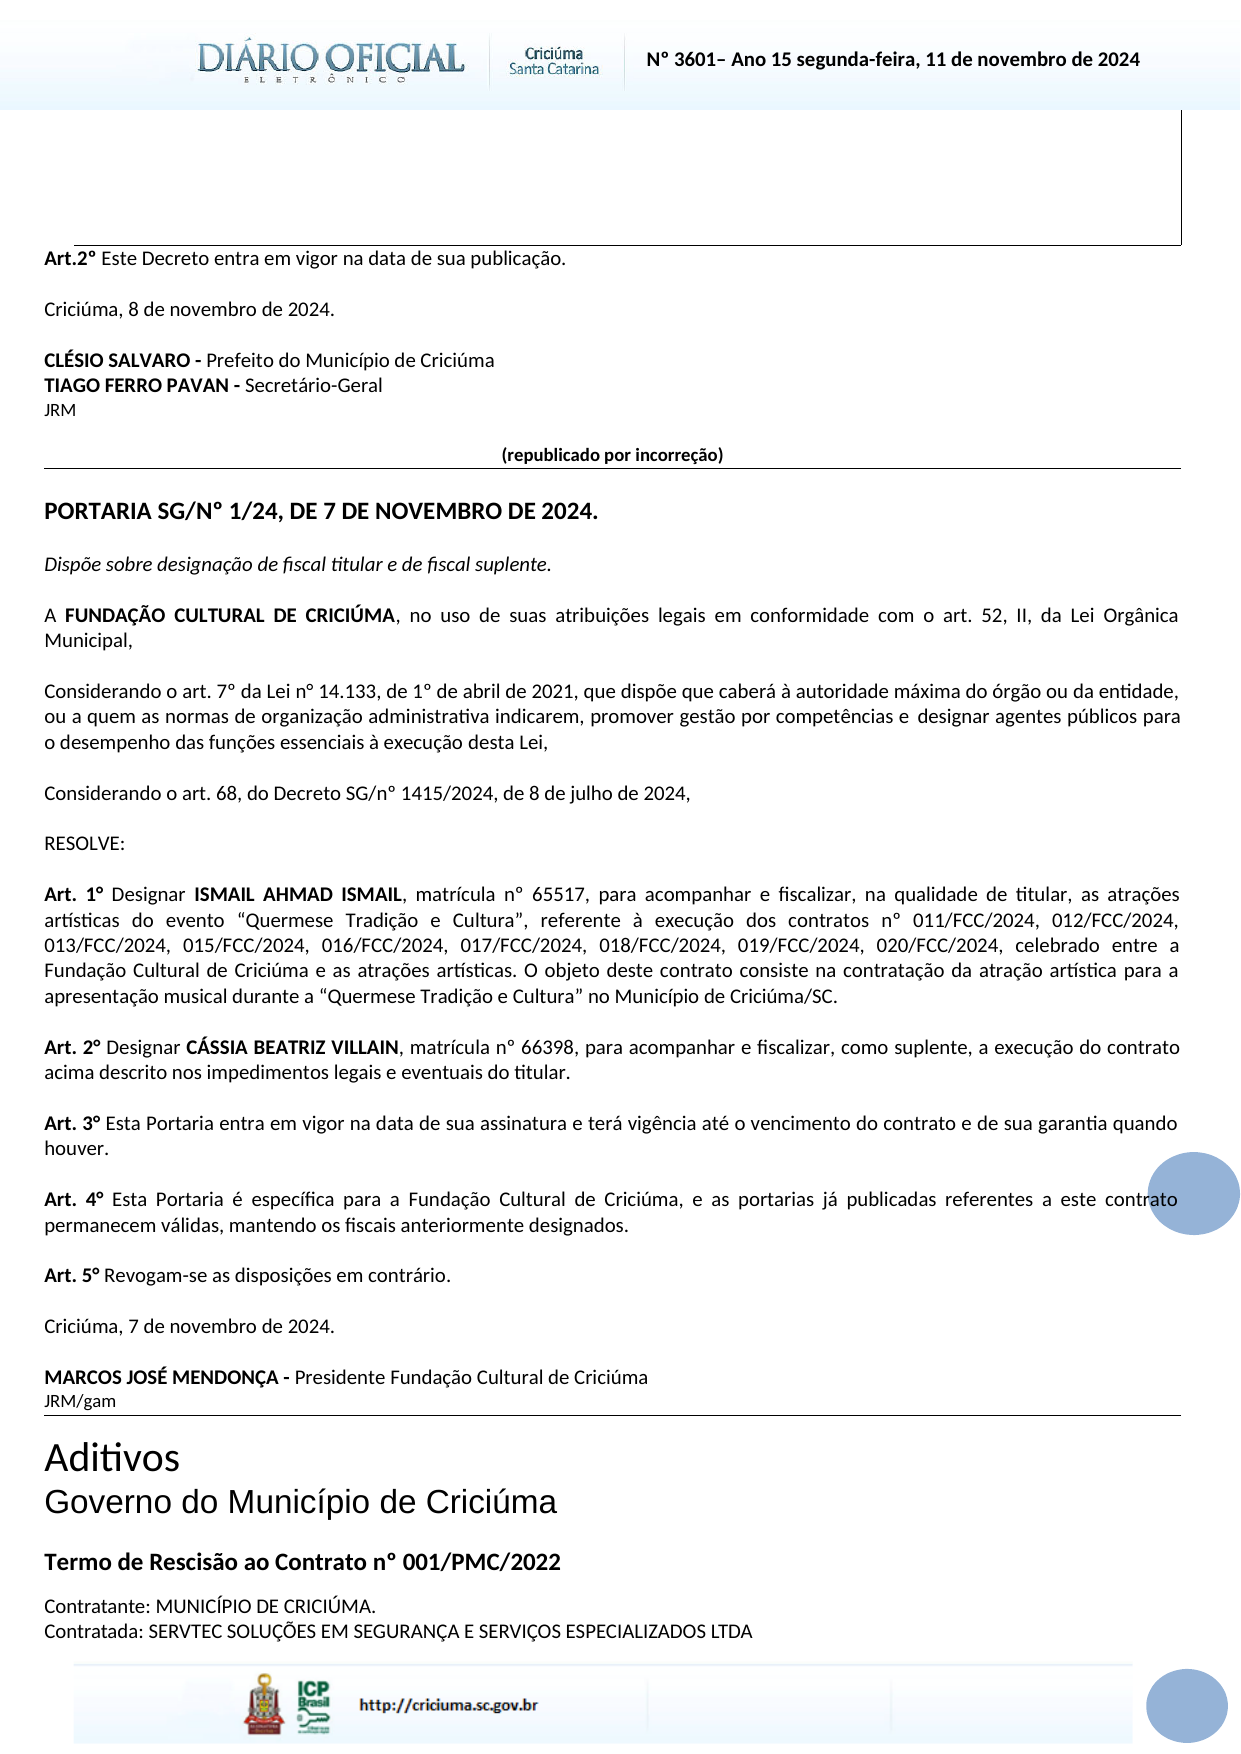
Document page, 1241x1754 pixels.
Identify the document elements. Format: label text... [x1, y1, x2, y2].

text MARCOS JOSÉ MENDONÇA - Presidente Fundação Cultural de Criciúma [44, 1364, 1181, 1390]
text A FUNDAÇÃO CULTURAL DE CRICIÚMA, no uso de suas atribuições legais em conformidade com o art. 52, II, da Lei Orgânica Municipal, [44, 602, 1181, 653]
text Dispõe sobre designação de fiscal titular e de fiscal suplente. [44, 551, 1181, 576]
text Termo de Rescisão ao Contrato nº 001/PMC/2022 [44, 1546, 1181, 1576]
text Considerando o art. 68, do Decreto SG/nº 1415/2024, de 8 de julho de 2024, [44, 780, 1181, 805]
text JRM [44, 398, 1181, 421]
text JRM/gam [44, 1390, 1181, 1415]
text (republicado por incorreção) [44, 443, 1181, 468]
text Art. 4° Esta Portaria é específica para a Fundação Cultural de Criciúma, e as portarias já publicadas referentes a este contrato permanecem válidas, mantendo os fiscais anteriormente designados. [44, 1186, 1181, 1237]
text Art. 5° Revogam-se as disposições em contrário. [44, 1263, 1181, 1288]
text Criciúma, 8 de novembro de 2024. [44, 296, 1181, 321]
text Art. 3° Esta Portaria entra em vigor na data de sua assinatura e terá vigência até o vencimento do contrato e de sua garantia quando houver. [44, 1110, 1181, 1161]
text Art. 2° Designar CÁSSIA BEATRIZ VILLAIN, matrícula nº 66398, para acompanhar e fiscalizar, como suplente, a execução do contrato acima descrito nos impedimentos legais e eventuais do titular. [44, 1034, 1181, 1085]
text Contratada: SERVTEC SOLUÇÕES EM SEGURANÇA E SERVIÇOS ESPECIALIZADOS LTDA [44, 1618, 1181, 1644]
text Considerando o art. 7º da Lei n° 14.133, de 1º de abril de 2021, que dispõe que caberá à autoridade máxima do órgão ou da entidade, ou a quem as normas de organização administrativa indicarem, promover gestão por competências e designar agentes públicos para o desempenho das funções essenciais à execução desta Lei, [44, 678, 1181, 754]
text Contratante: MUNICÍPIO DE CRICIÚMA. [44, 1593, 1181, 1618]
text Art.2º Este Decreto entra em vigor na data de sua publicação. [44, 245, 1181, 271]
text Criciúma, 7 de novembro de 2024. [44, 1313, 1181, 1339]
text Art. 1° Designar ISMAIL AHMAD ISMAIL, matrícula nº 65517, para acompanhar e fiscalizar, na qualidade de titular, as atrações artísticas do evento “Quermese Tradição e Cultura”, referente à execução dos contratos nº 011/FCC/2024, 012/FCC/2024, 013/FCC/2024, 015/FCC/2024, 016/FCC/2024, 017/FCC/2024, 018/FCC/2024, 019/FCC/2024, 020/FCC/2024, celebrado entre a Fundação Cultural de Criciúma e as atrações artísticas. O objeto deste contrato consiste na contratação da atração artística para a apresentação musical durante a “Quermese Tradição e Cultura” no Município de Criciúma/SC. [44, 881, 1181, 1008]
text TIAGO FERRO PAVAN - Secretário-Geral [44, 372, 1181, 398]
text PORTARIA SG/Nº 1/24, DE 7 DE NOVEMBRO DE 2024. [44, 495, 1181, 526]
text CLÉSIO SALVARO - Prefeito do Município de Criciúma [44, 347, 1181, 372]
text Governo do Município de Criciúma [44, 1482, 1181, 1520]
text RESOLVE: [44, 831, 1181, 856]
text Aditivos [44, 1431, 1181, 1482]
